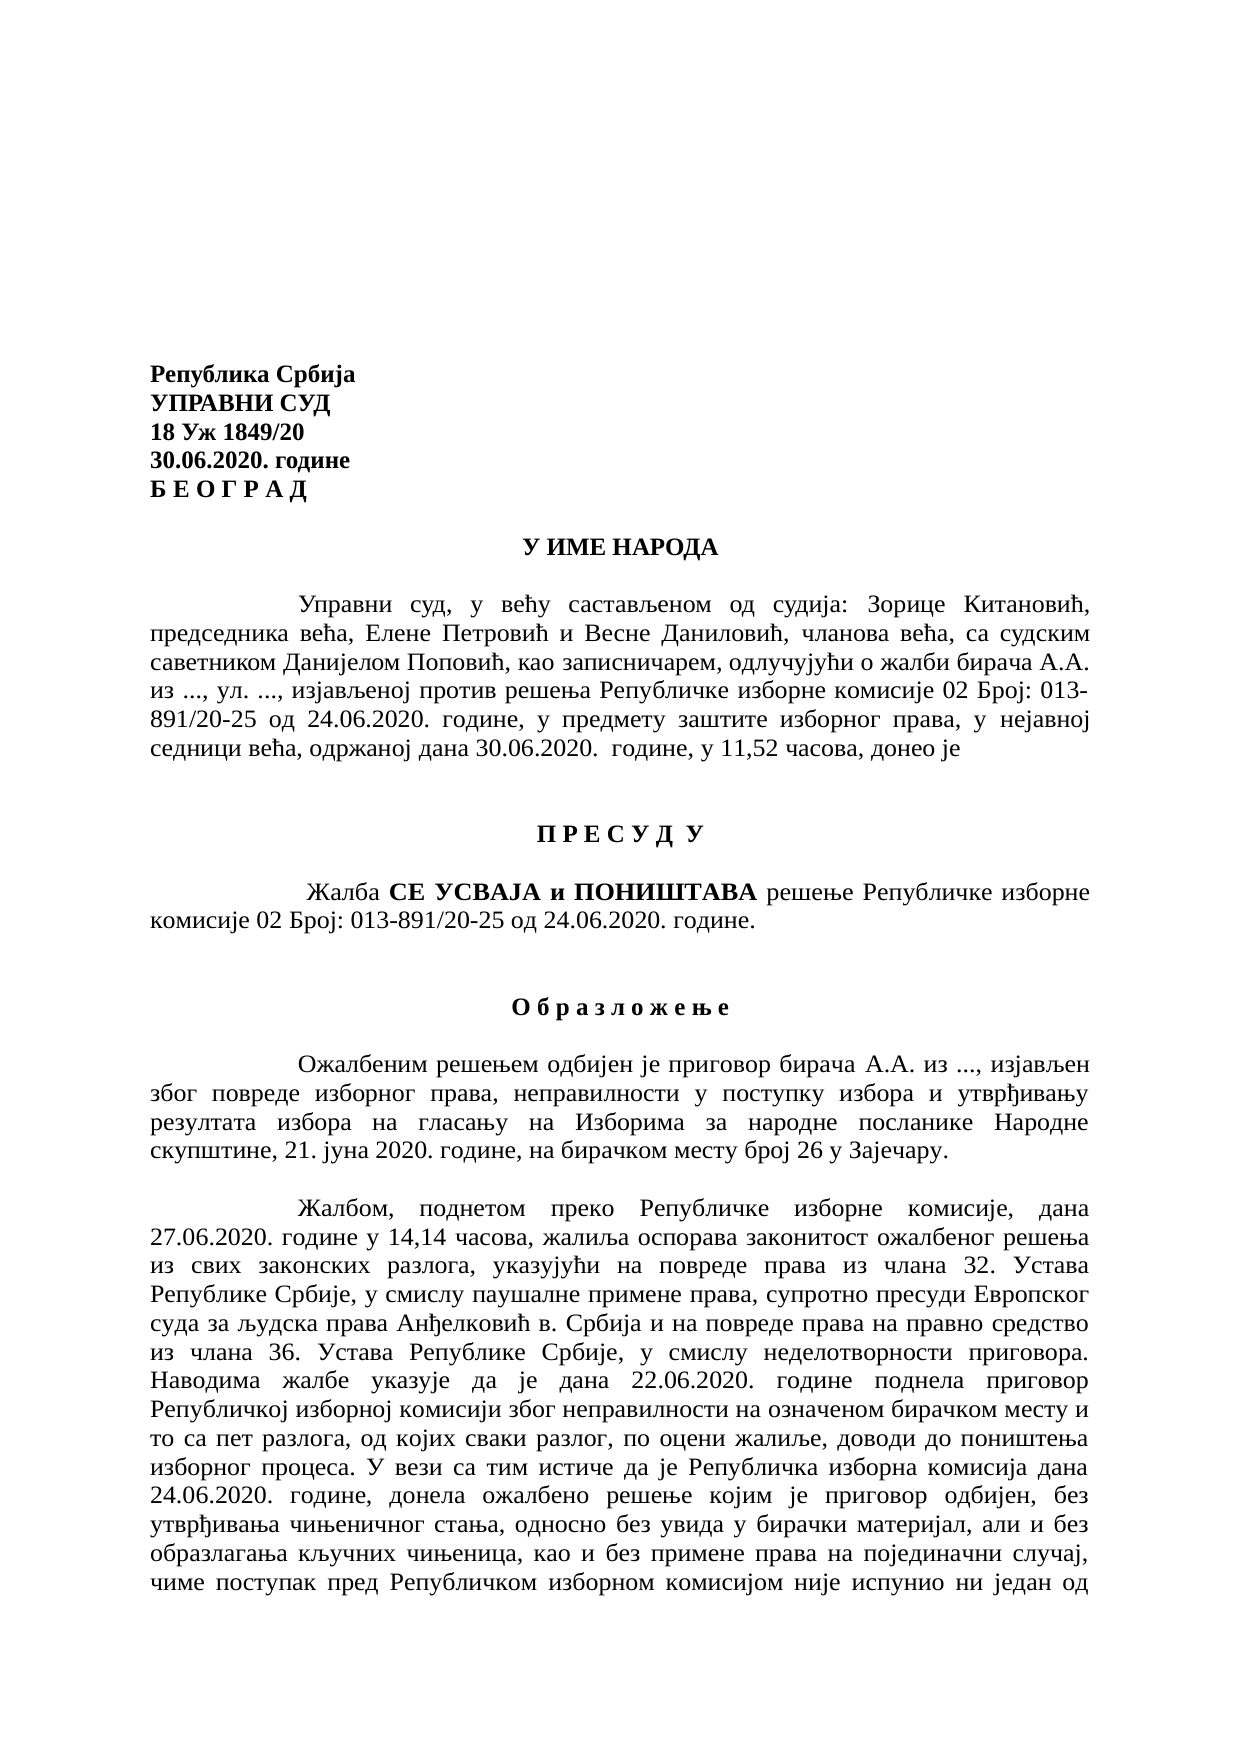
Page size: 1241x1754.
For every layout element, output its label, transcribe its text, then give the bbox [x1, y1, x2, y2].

text П Р Е С У Д У [150, 819, 1090, 848]
text 18 Уж 1849/20 [150, 417, 1090, 445]
text Ожалбеним решењем одбијен је приговор бирача A.A. из ..., изјављен због повреде изборног права, неправилности у поступку избора и утврђивању резултата избора на гласању на Изборима за народне посланике Народне скупштине, 21. јуна 2020. године, на бирачком месту број 26 у Зајечару. [150, 1049, 1090, 1164]
text 30.06.2020. године [150, 445, 1090, 474]
text Б Е О Г Р А Д [150, 474, 1090, 503]
text УПРАВНИ СУД [150, 388, 1090, 417]
text Управни суд, у већу састављеном од судија: Зорице Китановић, председника већа, Елене Петровић и Весне Даниловић, чланова већа, са судским саветником Данијелом Поповић, као записничарем, одлучујући о жалби бирача A.A. из ..., ул. ..., изјављеној против решења Републичке изборне комисије 02 Број: 013-891/20-25 од 24.06.2020. године, у предмету заштите изборног права, у нејавној седници већа, одржаној дана 30.06.2020. године, у 11,52 часова, донео је [150, 589, 1090, 762]
text Република Србија [150, 148, 1090, 388]
text У ИМЕ НАРОДА [150, 532, 1090, 560]
text Жалба СЕ УСВАЈА и ПОНИШТАВА решење Републичке изборне комисије 02 Број: 013-891/20-25 од 24.06.2020. године. [150, 877, 1090, 934]
text Жалбом, поднетом преко Републичке изборне комисије, дана 27.06.2020. године у 14,14 часова, жалиља оспорава законитост ожалбеног решења из свих законских разлога, указујући на повреде права из члана 32. Устава Републике Србије, у смислу паушалне примене права, супротно пресуди Европског суда за људска права Анђелковић в. Србија и на повреде права на правно средство из члана 36. Устава Републике Србије, у смислу неделотворности приговора. Наводима жалбе указује да је дана 22.06.2020. године поднела приговор Републичкој изборној комисији због неправилности на означеном бирачком месту и то са пет разлога, од којих сваки разлог, по оцени жалиље, доводи до поништења изборног процеса. У вези са тим истиче да је Републичка изборна комисија дана 24.06.2020. године, донела ожалбено решење којим је приговор одбијен, без утврђивања чињеничног стања, односно без увида у бирачки материјал, али и без образлагања кључних чињеница, као и без примене права на појединачни случај, чиме поступак пред Републичком изборном комисијом није испунио ни један од [150, 1193, 1090, 1595]
text О б р а з л о ж е њ е [150, 992, 1090, 1020]
